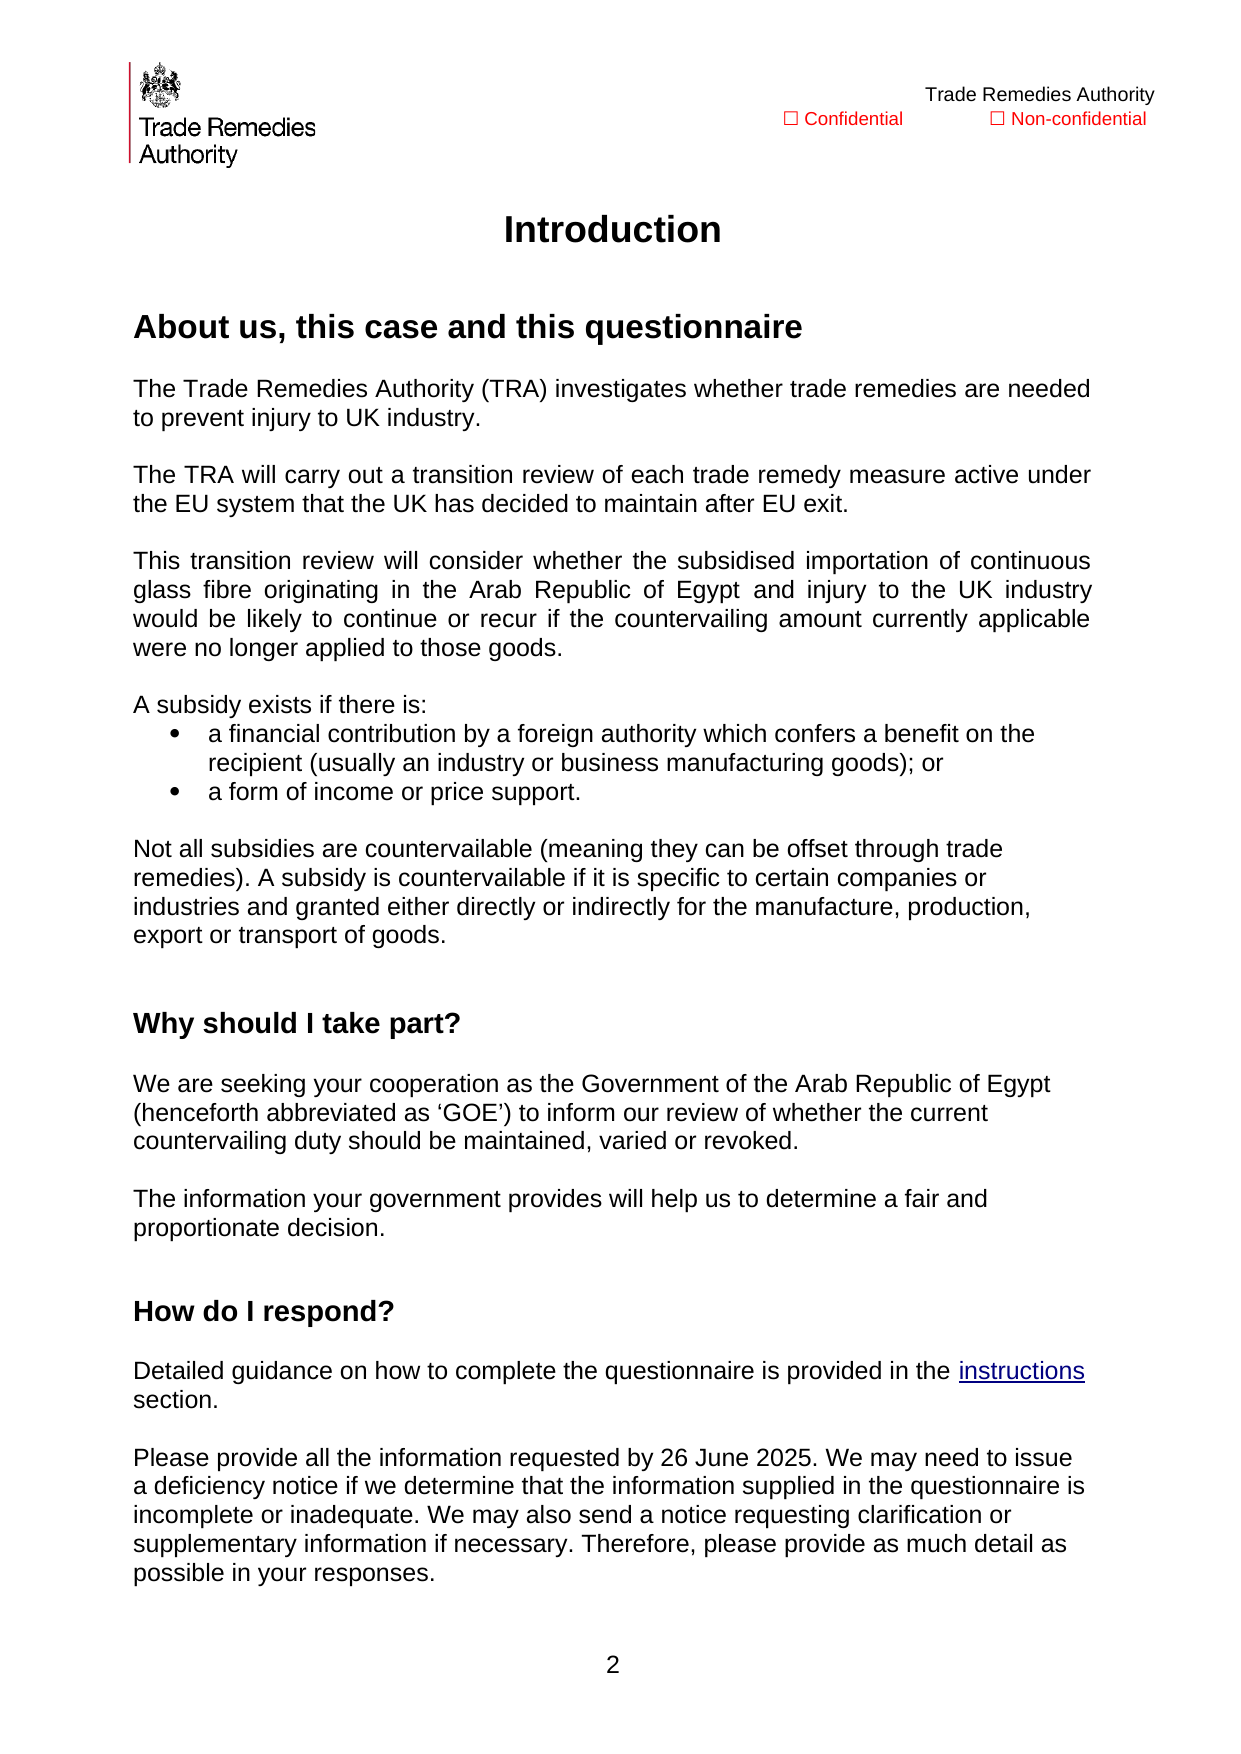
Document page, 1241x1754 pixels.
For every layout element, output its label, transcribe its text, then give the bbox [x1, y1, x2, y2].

text Why should I take part? [133, 1007, 1093, 1040]
text A subsidy exists if there is: [133, 690, 1093, 719]
subtitle Introduction [133, 207, 1093, 250]
text Detailed guidance on how to complete the questionnaire is provided in the instructions section. [133, 1356, 1093, 1414]
text Please provide all the information requested by 26 June 2025. We may need to issue a deficiency notice if we determine that the information supplied in the questionnaire is incomplete or inadequate. We may also send a notice requesting clarification or supplementary information if necessary. Therefore, please provide as much detail as possible in your responses. [133, 1443, 1093, 1586]
text This transition review will consider whether the subsidised importation of continuous glass fibre originating in the Arab Republic of Egypt and injury to the UK industry would be likely to continue or recur if the countervailing amount currently applicable were no longer applied to those goods. [133, 546, 1093, 661]
list a financial contribution by a foreign authority which confers a benefit on the recipient (usually an industry or business manufacturing goods); or [170, 719, 1093, 776]
text The Trade Remedies Authority (TRA) investigates whether trade remedies are needed to prevent injury to UK industry. [133, 374, 1093, 431]
list a form of income or price support. [170, 776, 1093, 805]
subtitle About us, this case and this questionnaire [133, 307, 1093, 345]
text How do I respond? [133, 1294, 1093, 1328]
text We are seeking your cooperation as the Government of the Arab Republic of Egypt (henceforth abbreviated as ‘GOE’) to inform our review of whether the current countervailing duty should be maintained, varied or revoked. [133, 1069, 1093, 1155]
text Not all subsidies are countervailable (meaning they can be offset through trade remedies). A subsidy is countervailable if it is specific to certain companies or industries and granted either directly or indirectly for the manufacture, production, export or transport of goods. [133, 834, 1093, 949]
text The information your government provides will help us to determine a fair and proportionate decision. [133, 1184, 1093, 1241]
text The TRA will carry out a transition review of each trade remedy measure active under the EU system that the UK has decided to maintain after EU exit. [133, 460, 1093, 518]
